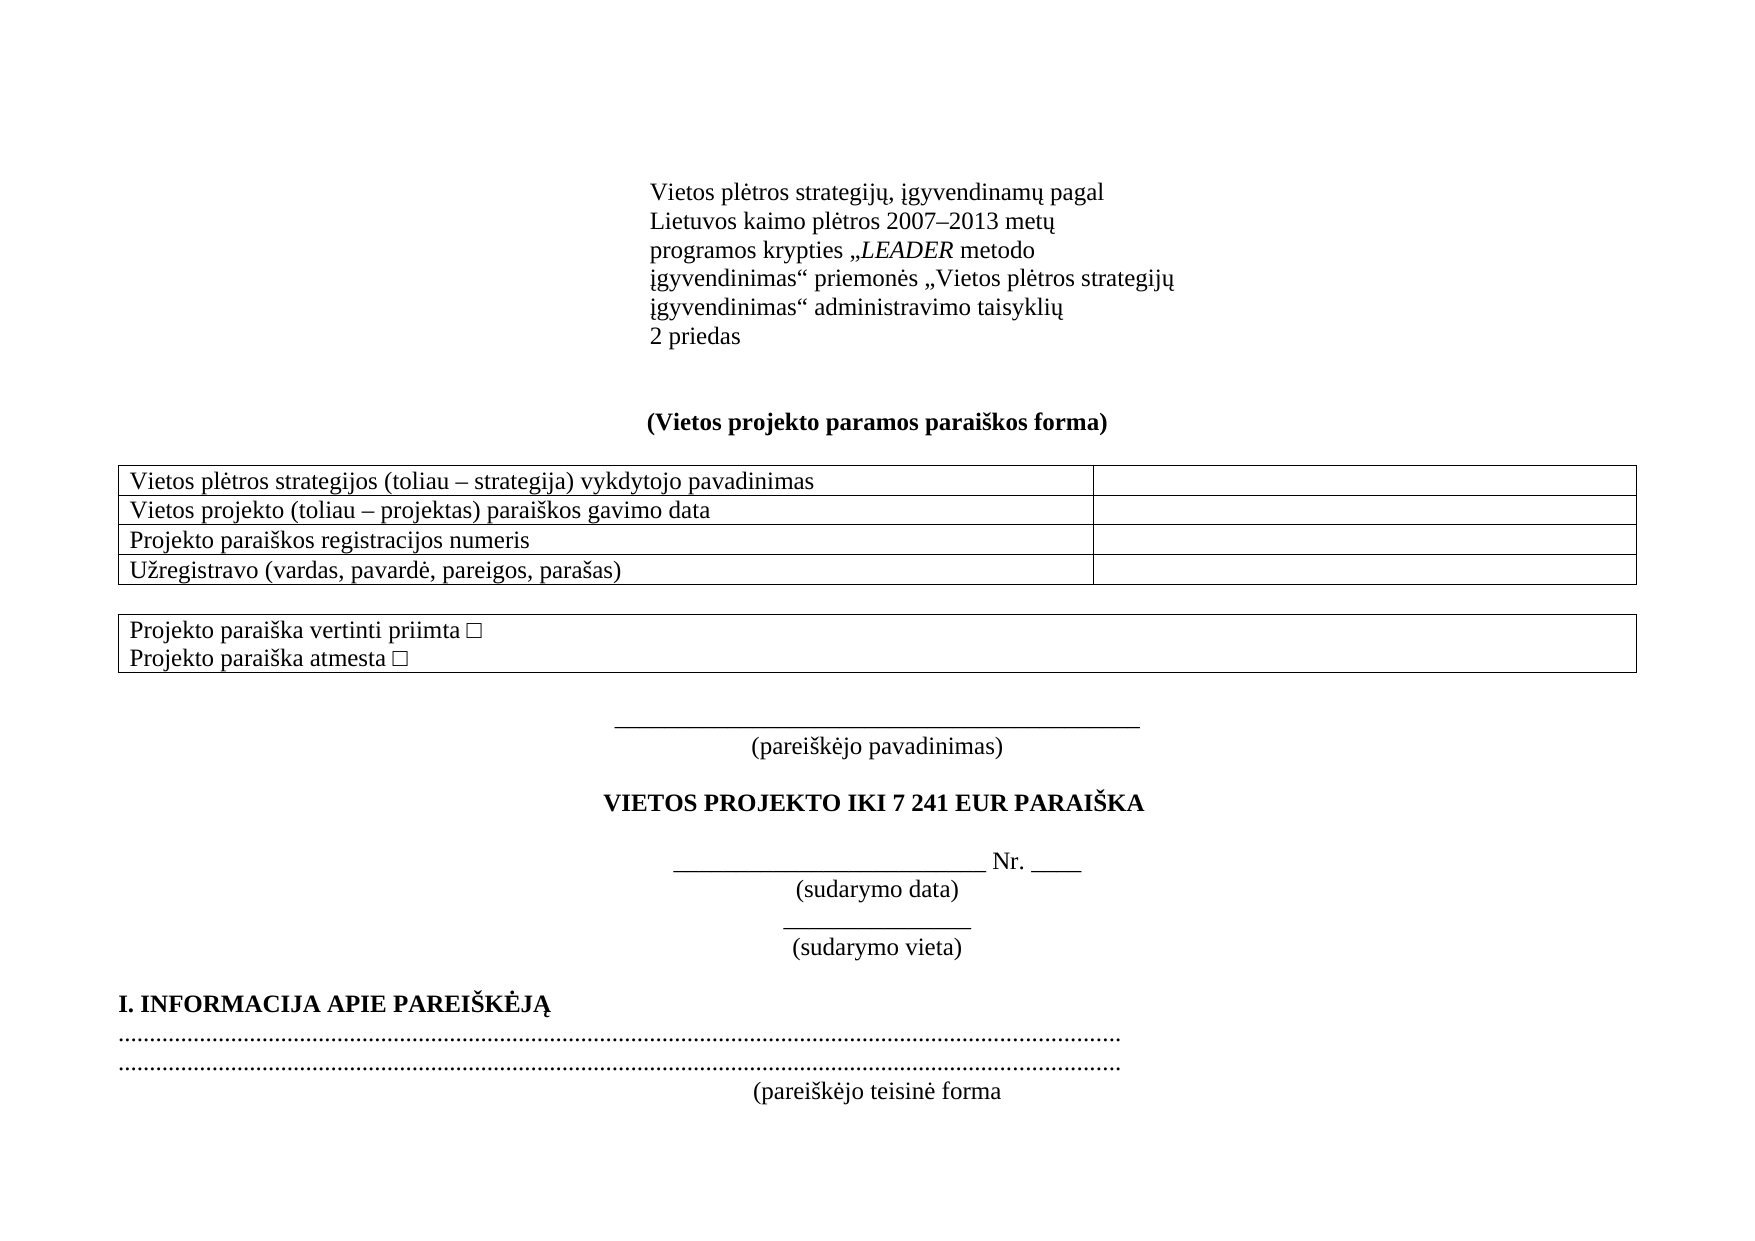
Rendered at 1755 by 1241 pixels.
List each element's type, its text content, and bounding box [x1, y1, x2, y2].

text įgyvendinimas“ priemonės „Vietos plėtros strategijų [649, 263, 1636, 292]
text Lietuvos kaimo plėtros 2007–2013 metų [649, 206, 1636, 235]
table_cell Projekto paraiškos registracijos numeris [119, 525, 1093, 554]
text _________________________ Nr. ____ [118, 846, 1636, 874]
table_header Projekto paraiška vertinti priimta □ Projekto paraiška atmesta □ [119, 615, 1636, 672]
text VIETOS PROJEKTO IKI 7 241 EUR PARAIŠKA [118, 788, 1636, 817]
text (sudarymo data) [118, 874, 1636, 903]
text programos krypties „LEADER metodo [649, 235, 1636, 263]
table_cell [1094, 555, 1636, 584]
text (pareiškėjo pavadinimas) [118, 731, 1636, 759]
text įgyvendinimas“ administravimo taisyklių [649, 292, 1636, 321]
text (pareiškėjo teisinė forma [118, 1076, 1636, 1104]
table_cell Užregistravo (vardas, pavardė, pareigos, parašas) [119, 555, 1093, 584]
text (Vietos projekto paramos paraiškos forma) [118, 407, 1636, 436]
table_cell [1094, 525, 1636, 554]
text (sudarymo vieta) [118, 932, 1636, 961]
table_header [1094, 466, 1636, 494]
text Vietos plėtros strategijų, įgyvendinamų pagal [649, 177, 1636, 206]
table_cell [1094, 496, 1636, 524]
table_header Vietos plėtros strategijos (toliau – strategija) vykdytojo pavadinimas [119, 466, 1093, 494]
text _______________ [118, 903, 1636, 932]
text I. INFORMACIJA APIE PAREIŠKĖJĄ [118, 989, 1636, 1018]
text 2 priedas [649, 321, 1636, 350]
text __________________________________________ [118, 702, 1636, 731]
table_cell Vietos projekto (toliau – projektas) paraiškos gavimo data [119, 496, 1093, 524]
